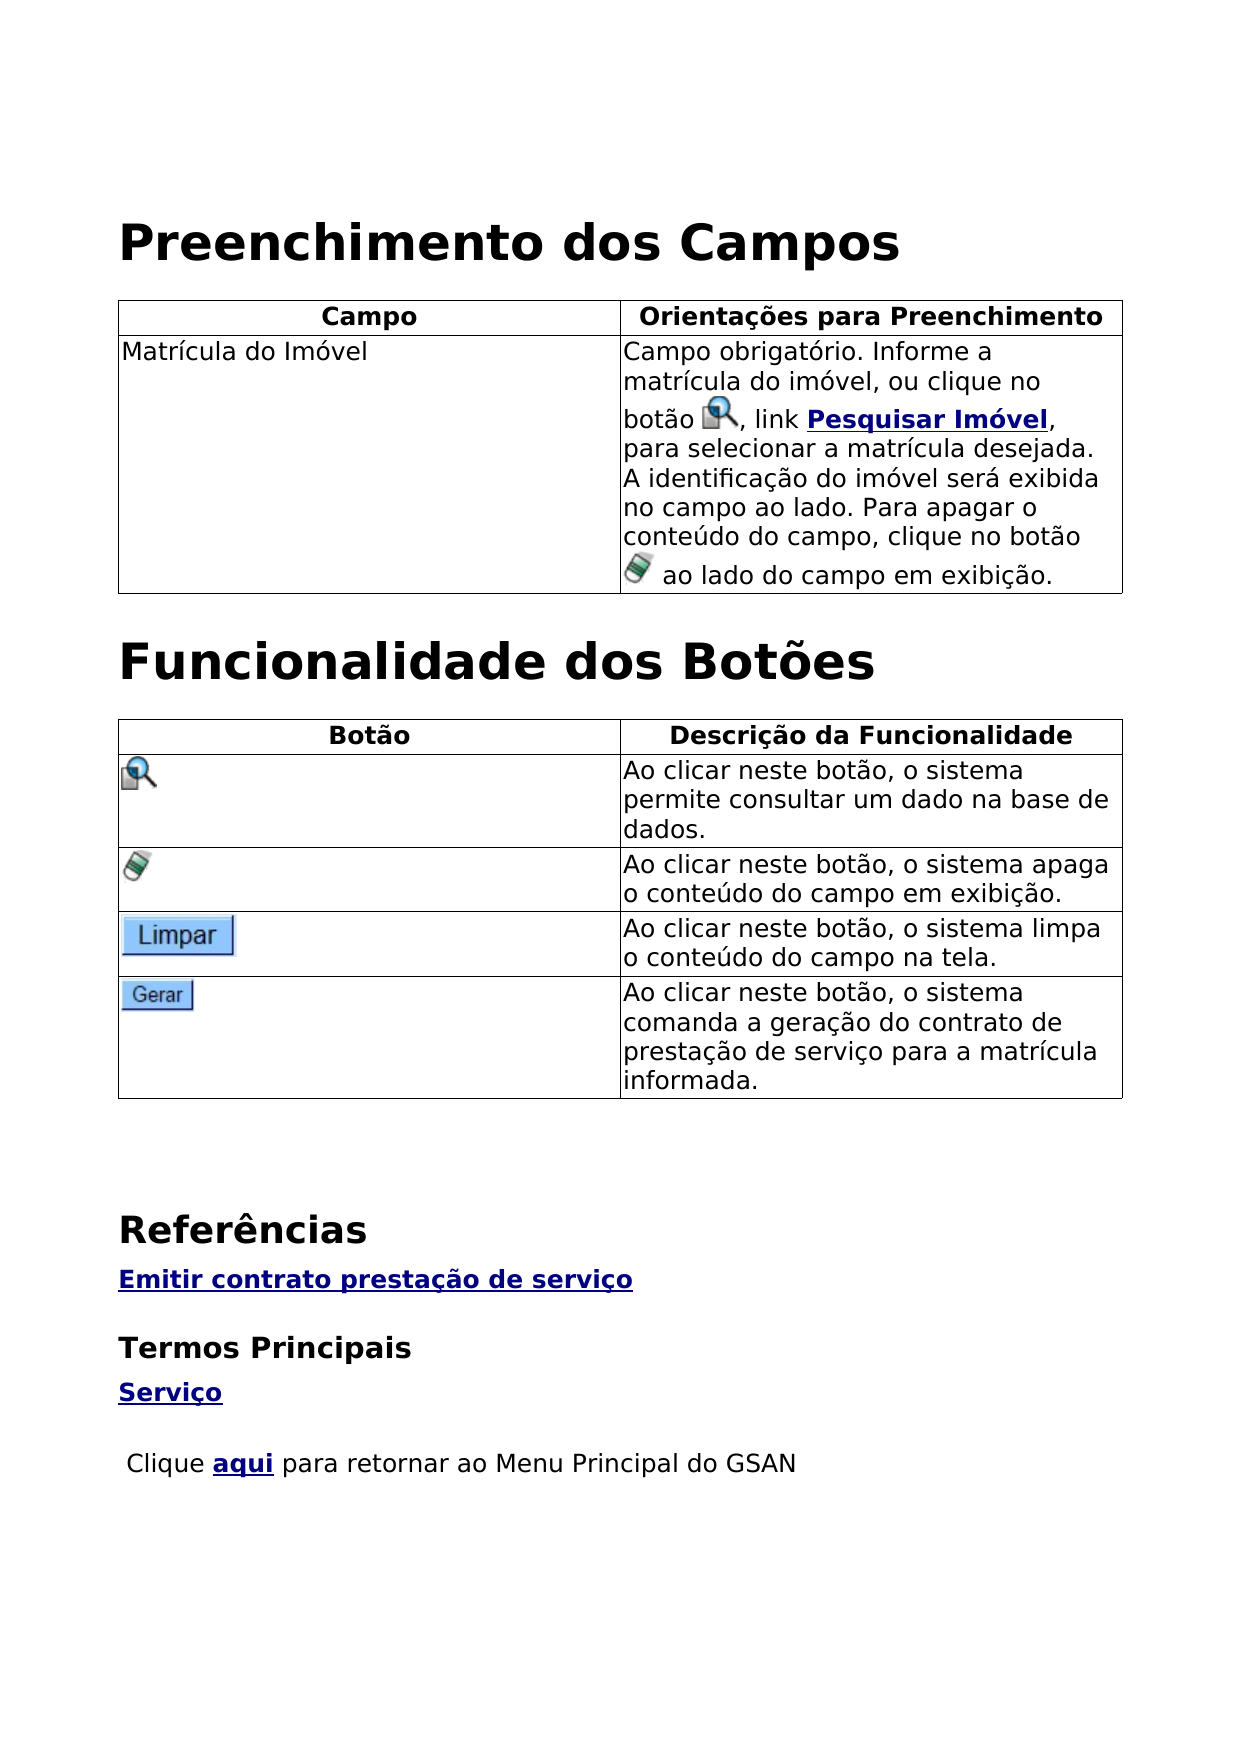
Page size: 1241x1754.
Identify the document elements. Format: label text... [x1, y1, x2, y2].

table_cell Matrícula do Imóvel [119, 336, 620, 593]
table_cell Ao clicar neste botão, o sistema permite consultar um dado na base de dados. [621, 755, 1122, 847]
picture [702, 396, 739, 429]
subtitle Preenchimento dos Campos [118, 214, 1122, 272]
table_cell [119, 755, 620, 847]
text Clique aqui para retornar ao Menu Principal do GSAN [118, 1420, 1122, 1478]
picture [121, 756, 157, 790]
table_cell [119, 977, 620, 1098]
picture [622, 551, 655, 585]
picture [121, 978, 195, 1012]
table_cell Ao clicar neste botão, o sistema comanda a geração do contrato de prestação de serviço para a matrícula informada. [621, 977, 1122, 1098]
table_header Descrição da Funcionalidade [621, 720, 1122, 753]
picture [121, 850, 153, 883]
subtitle Termos Principais [118, 1332, 1122, 1366]
subtitle Funcionalidade dos Botões [118, 633, 1122, 691]
table_cell Campo obrigatório. Informe a matrícula do imóvel, ou clique no botão , link Pesquisar Imóvel, para selecionar a matrícula desejada. A identificação do imóvel será exibida no campo ao lado. Para apagar o conteúdo do campo, clique no botão ao lado do campo em exibição. [621, 336, 1122, 593]
table_cell Ao clicar neste botão, o sistema apaga o conteúdo do campo em exibição. [621, 848, 1122, 911]
text Emitir contrato prestação de serviço [118, 1265, 1122, 1294]
table_cell Ao clicar neste botão, o sistema limpa o conteúdo do campo na tela. [621, 912, 1122, 976]
table_header Campo [119, 301, 620, 334]
table_header Botão [119, 720, 620, 753]
table_cell [119, 912, 620, 976]
picture [121, 914, 237, 957]
table_header Orientações para Preenchimento [621, 301, 1122, 334]
text Serviço [118, 1378, 1122, 1407]
subtitle Referências [118, 1209, 1122, 1252]
table_cell [119, 848, 620, 911]
